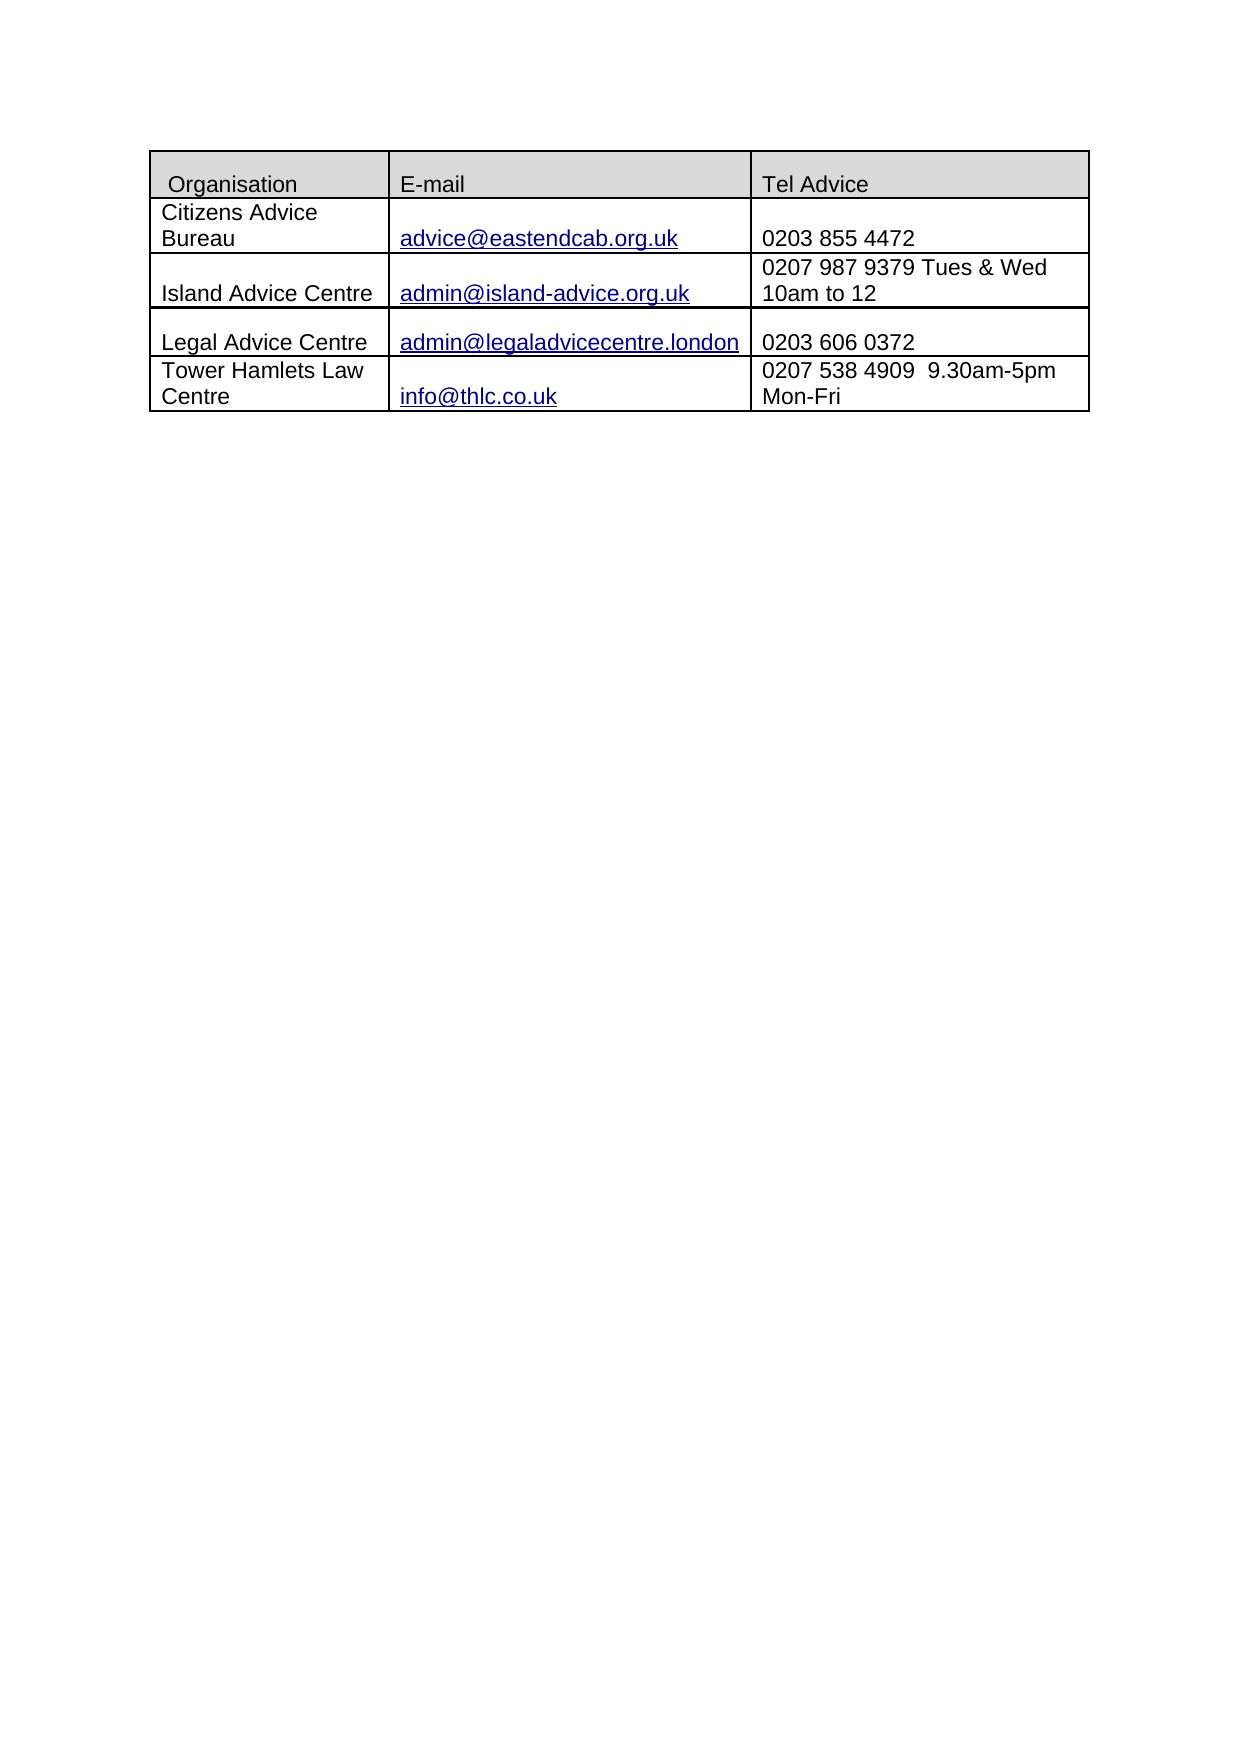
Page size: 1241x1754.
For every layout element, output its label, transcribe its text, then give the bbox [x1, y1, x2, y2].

table_cell 0203 606 0372 [752, 309, 1088, 355]
table_cell 0207 987 9379 Tues & Wed 10am to 12 [752, 254, 1088, 306]
table_cell info@thlc.co.uk [390, 357, 750, 410]
table_cell 0207 538 4909 9.30am-5pm Mon-Fri [752, 357, 1088, 410]
table_cell admin@island-advice.org.uk [390, 254, 750, 306]
table_cell Island Advice Centre [151, 254, 388, 306]
table_cell Legal Advice Centre [151, 309, 388, 355]
table_cell Tower Hamlets Law Centre [151, 357, 388, 410]
table_cell 0203 855 4472 [752, 199, 1088, 252]
table_cell advice@eastendcab.org.uk [390, 199, 750, 252]
table_cell Citizens Advice Bureau [151, 199, 388, 252]
table_cell admin@legaladvicecentre.london [390, 309, 750, 355]
table_header Tel Advice [752, 152, 1088, 197]
table_header E-mail [390, 152, 750, 197]
table_header Organisation [151, 152, 388, 197]
